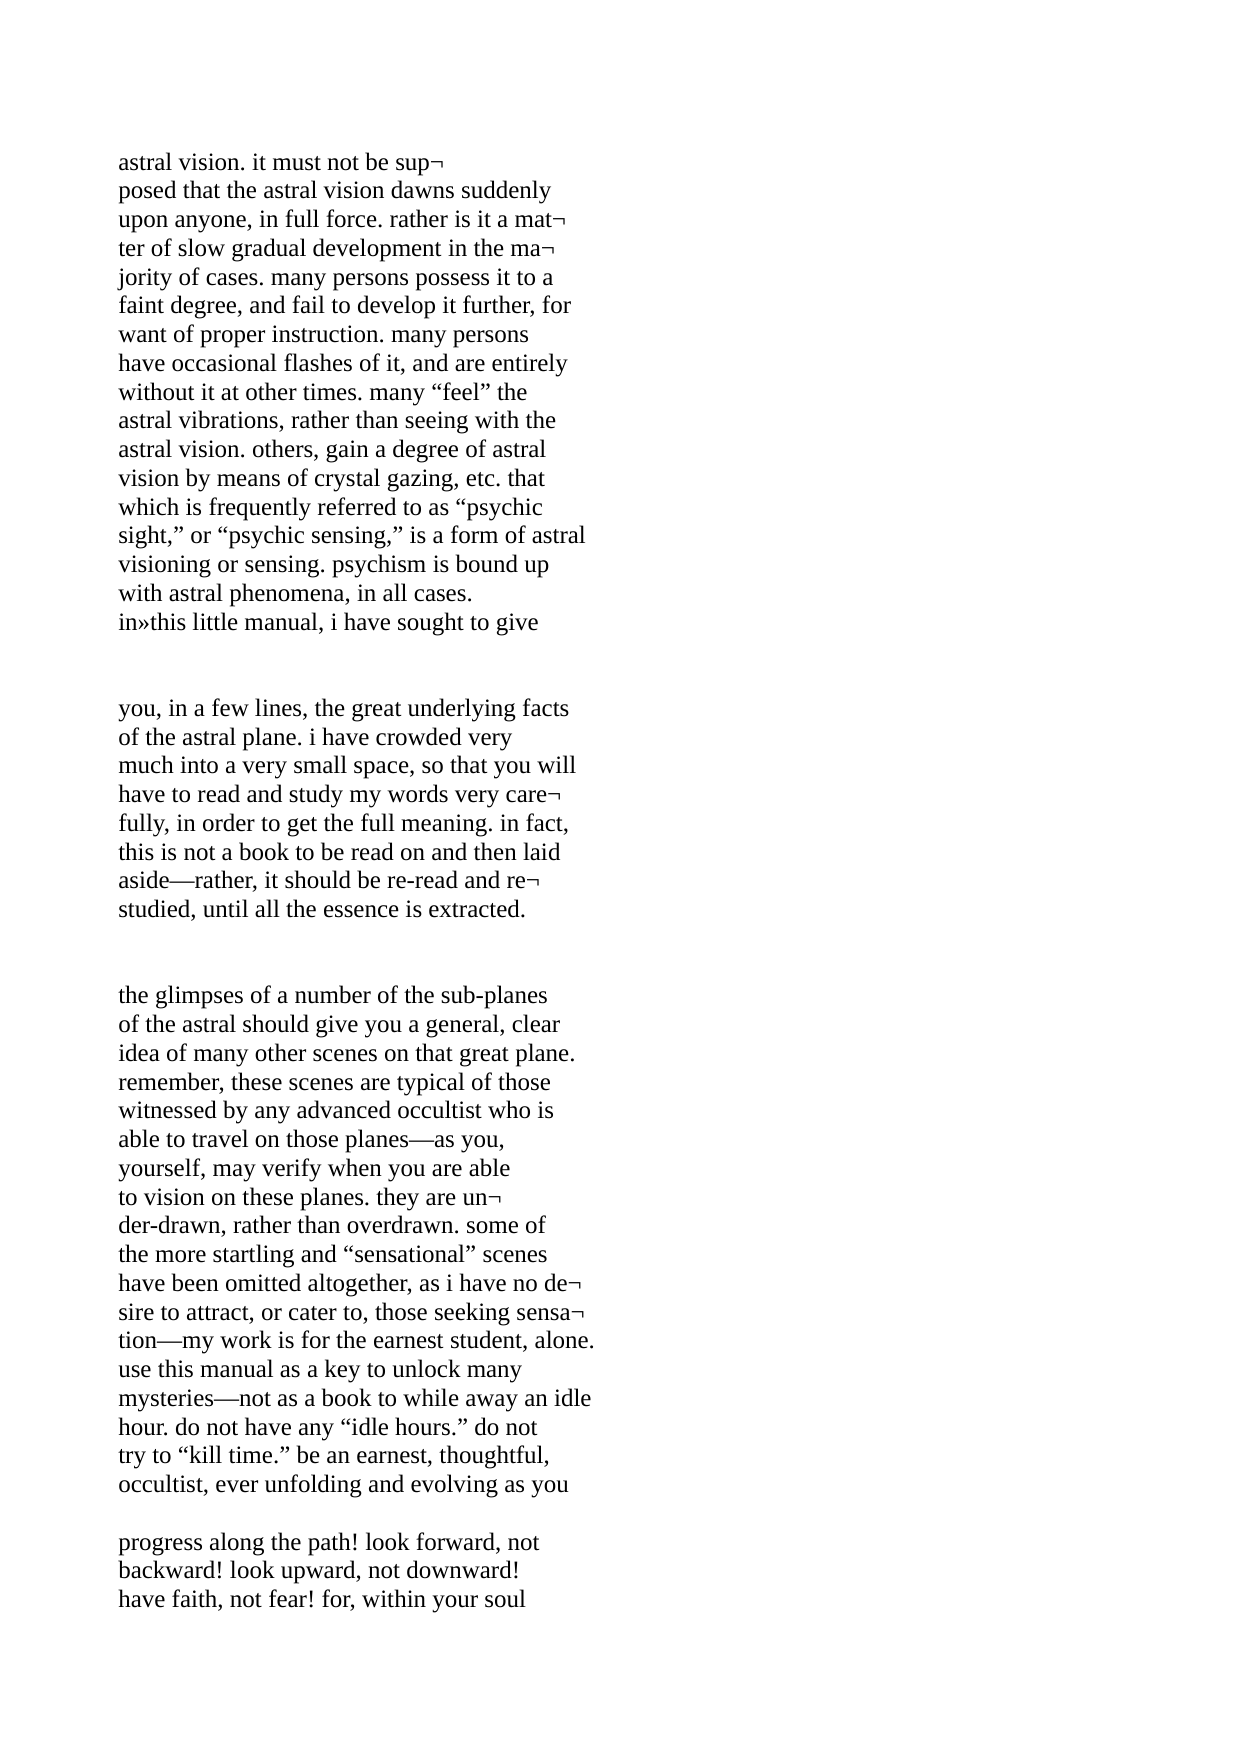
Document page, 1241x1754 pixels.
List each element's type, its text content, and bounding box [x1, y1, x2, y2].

text idea of many other scenes on that great plane. [118, 1038, 1122, 1067]
text visioning or sensing. psychism is bound up [118, 549, 1122, 578]
text hour. do not have any “idle hours.” do not [118, 1412, 1122, 1441]
text backward! look upward, not downward! [118, 1556, 1122, 1584]
text want of proper instruction. many persons [118, 319, 1122, 348]
text able to travel on those planes—as you, [118, 1124, 1122, 1153]
text mysteries—not as a book to while away an idle [118, 1383, 1122, 1412]
text of the astral plane. i have crowded very [118, 722, 1122, 751]
text astral vibrations, rather than seeing with the [118, 406, 1122, 434]
text vision by means of crystal gazing, etc. that [118, 463, 1122, 492]
text the more startling and “sensational” scenes [118, 1239, 1122, 1268]
text der-drawn, rather than overdrawn. some of [118, 1211, 1122, 1239]
text with astral phenomena, in all cases. [118, 578, 1122, 607]
text fully, in order to get the full meaning. in fact, [118, 808, 1122, 837]
text which is frequently referred to as “psychic [118, 492, 1122, 521]
text tion—my work is for the earnest student, alone. [118, 1326, 1122, 1354]
text you, in a few lines, the great underlying facts [118, 693, 1122, 722]
text in»this little manual, i have sought to give [118, 607, 1122, 636]
text witnessed by any advanced occultist who is [118, 1096, 1122, 1124]
text the glimpses of a number of the sub-planes [118, 981, 1122, 1009]
text of the astral should give you a general, clear [118, 1009, 1122, 1038]
text jority of cases. many persons possess it to a [118, 262, 1122, 291]
text yourself, may verify when you are able [118, 1153, 1122, 1182]
text astral vision. it must not be sup¬ [118, 147, 1122, 176]
text remember, these scenes are typical of those [118, 1067, 1122, 1096]
text without it at other times. many “feel” the [118, 377, 1122, 406]
text astral vision. others, gain a degree of astral [118, 434, 1122, 463]
text try to “kill time.” be an earnest, thoughtful, [118, 1441, 1122, 1469]
text progress along the path! look forward, not [118, 1527, 1122, 1556]
text this is not a book to be read on and then laid [118, 837, 1122, 866]
text much into a very small space, so that you will [118, 751, 1122, 779]
text aside—rather, it should be re-read and re¬ [118, 866, 1122, 894]
text faint degree, and fail to develop it further, for [118, 291, 1122, 319]
text use this manual as a key to unlock many [118, 1354, 1122, 1383]
text sight,” or “psychic sensing,” is a form of astral [118, 521, 1122, 549]
text to vision on these planes. they are un¬ [118, 1182, 1122, 1211]
text studied, until all the essence is extracted. [118, 894, 1122, 923]
text occultist, ever unfolding and evolving as you [118, 1469, 1122, 1498]
text sire to attract, or cater to, those seeking sensa¬ [118, 1297, 1122, 1326]
text upon anyone, in full force. rather is it a mat¬ [118, 204, 1122, 233]
text have occasional flashes of it, and are entirely [118, 348, 1122, 377]
text have faith, not fear! for, within your soul [118, 1584, 1122, 1613]
text have to read and study my words very care¬ [118, 779, 1122, 808]
text have been omitted altogether, as i have no de¬ [118, 1268, 1122, 1297]
text ter of slow gradual development in the ma¬ [118, 233, 1122, 262]
text posed that the astral vision dawns suddenly [118, 176, 1122, 204]
